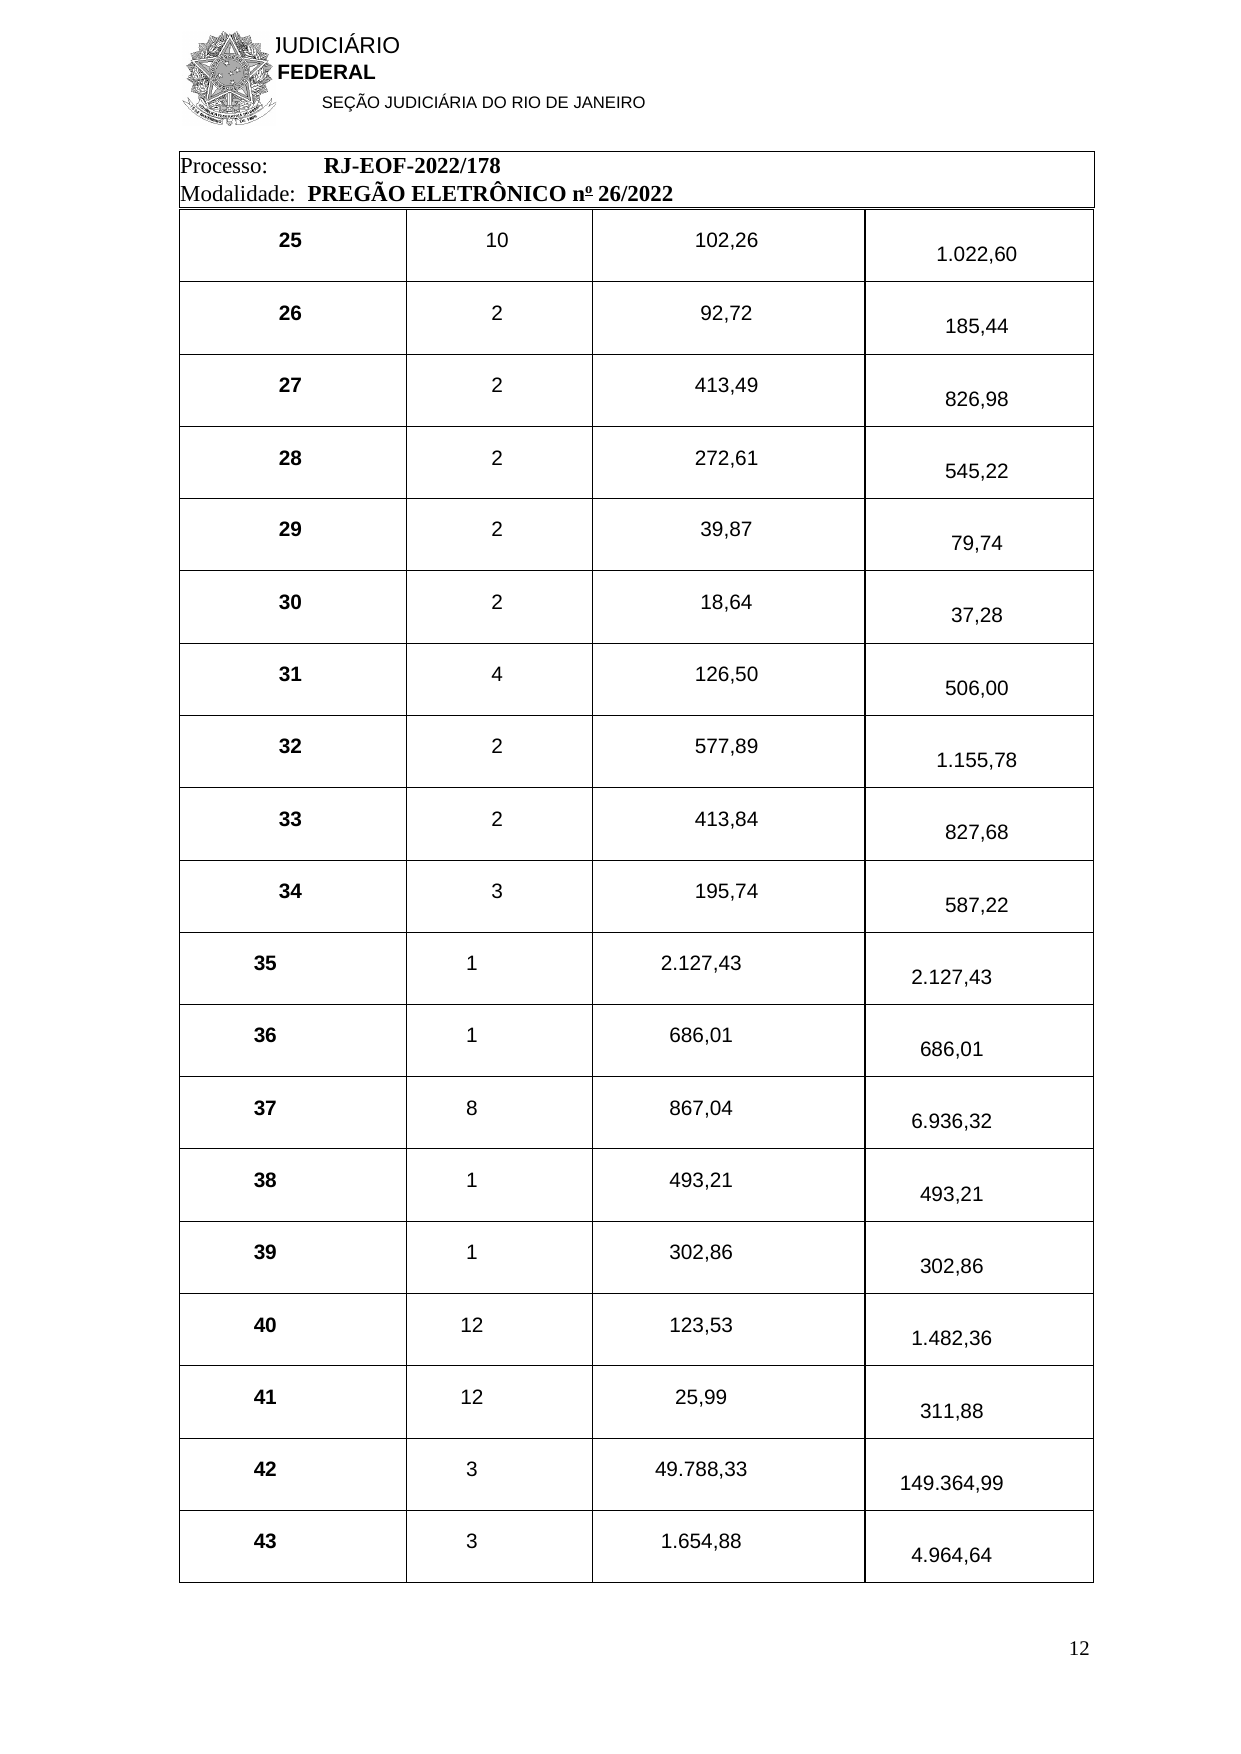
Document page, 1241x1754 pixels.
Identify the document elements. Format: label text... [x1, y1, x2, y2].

table_cell 686,01 [866, 1005, 1093, 1076]
table_cell 92,72 [593, 282, 864, 353]
table_cell 826,98 [866, 355, 1093, 426]
table_cell 2 [407, 355, 592, 426]
table_cell 149.364,99 [866, 1439, 1093, 1510]
table_cell 2 [407, 788, 592, 859]
table_cell 2 [407, 716, 592, 787]
table_cell 1 [407, 1222, 592, 1293]
table_cell 12 [407, 1294, 592, 1365]
table_cell 185,44 [866, 282, 1093, 353]
table_cell 42 [180, 1439, 406, 1510]
table_cell 867,04 [593, 1077, 864, 1148]
table_cell 1.022,60 [866, 210, 1093, 281]
table_cell 102,26 [593, 210, 864, 281]
table_cell 302,86 [593, 1222, 864, 1293]
table_cell 2 [407, 282, 592, 353]
table_cell 1 [407, 933, 592, 1004]
table_cell 1 [407, 1149, 592, 1221]
table_cell 39 [180, 1222, 406, 1293]
table_cell 6.936,32 [866, 1077, 1093, 1148]
table_cell 1.155,78 [866, 716, 1093, 787]
table_cell 302,86 [866, 1222, 1093, 1293]
table_cell 34 [180, 861, 406, 932]
table_cell 8 [407, 1077, 592, 1148]
table_cell 493,21 [593, 1149, 864, 1221]
table_cell 1.482,36 [866, 1294, 1093, 1365]
table_cell 43 [180, 1511, 406, 1582]
table_cell 545,22 [866, 427, 1093, 498]
table_cell 3 [407, 1439, 592, 1510]
table_cell 3 [407, 861, 592, 932]
table_cell 2 [407, 427, 592, 498]
table_cell 4.964,64 [866, 1511, 1093, 1582]
table_cell 39,87 [593, 499, 864, 570]
table_cell 36 [180, 1005, 406, 1076]
table_cell 195,74 [593, 861, 864, 932]
table_cell 577,89 [593, 716, 864, 787]
table_cell 827,68 [866, 788, 1093, 859]
table_cell 32 [180, 716, 406, 787]
table_cell 311,88 [866, 1366, 1093, 1438]
table_cell 40 [180, 1294, 406, 1365]
table_cell 37,28 [866, 571, 1093, 642]
table_cell 493,21 [866, 1149, 1093, 1221]
table_cell 30 [180, 571, 406, 642]
table_cell 2 [407, 499, 592, 570]
table_cell 123,53 [593, 1294, 864, 1365]
table_cell 1 [407, 1005, 592, 1076]
table_cell 38 [180, 1149, 406, 1221]
table_cell 37 [180, 1077, 406, 1148]
table_cell 79,74 [866, 499, 1093, 570]
table_cell 1.654,88 [593, 1511, 864, 1582]
table_cell 686,01 [593, 1005, 864, 1076]
table_cell 31 [180, 644, 406, 715]
table_cell 18,64 [593, 571, 864, 642]
table_cell 413,49 [593, 355, 864, 426]
table_cell 10 [407, 210, 592, 281]
table_cell 12 [407, 1366, 592, 1438]
table_cell 4 [407, 644, 592, 715]
table_cell 49.788,33 [593, 1439, 864, 1510]
table_cell 25,99 [593, 1366, 864, 1438]
table_cell 27 [180, 355, 406, 426]
table_cell 272,61 [593, 427, 864, 498]
table_cell 25 [180, 210, 406, 281]
table_cell 413,84 [593, 788, 864, 859]
table_cell 26 [180, 282, 406, 353]
table_cell 506,00 [866, 644, 1093, 715]
table_cell 2.127,43 [866, 933, 1093, 1004]
table_cell 3 [407, 1511, 592, 1582]
table_cell 35 [180, 933, 406, 1004]
table_cell 41 [180, 1366, 406, 1438]
table_cell 28 [180, 427, 406, 498]
table_cell 29 [180, 499, 406, 570]
table_cell 2 [407, 571, 592, 642]
table_cell 126,50 [593, 644, 864, 715]
table_cell 33 [180, 788, 406, 859]
table_cell 587,22 [866, 861, 1093, 932]
table_cell 2.127,43 [593, 933, 864, 1004]
